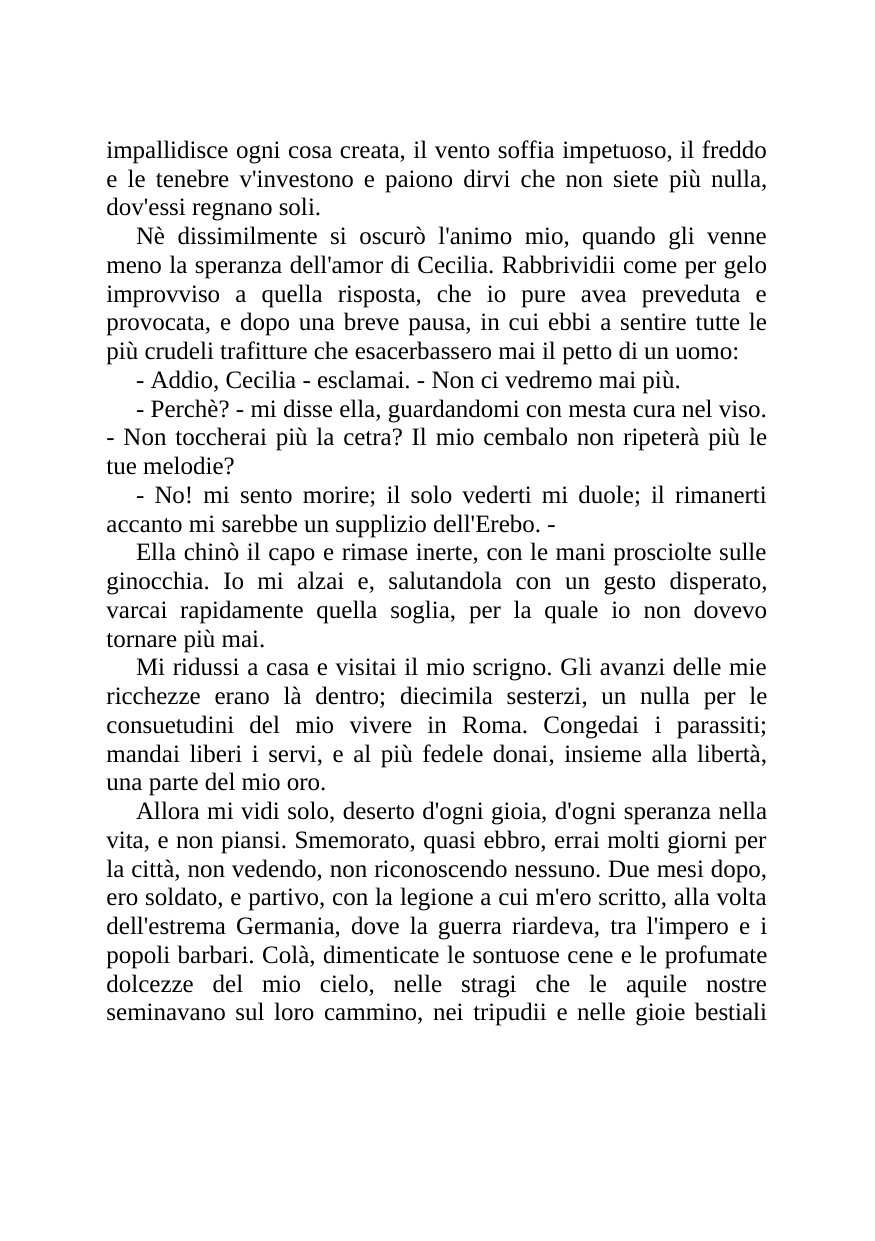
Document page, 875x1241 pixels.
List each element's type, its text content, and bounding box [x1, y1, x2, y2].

text impallidisce ogni cosa creata, il vento soffia impetuoso, il freddo e le tenebre v'investono e paiono dirvi che non siete più nulla, dov'essi regnano soli. [106, 135, 768, 221]
text Mi ridussi a casa e visitai il mio scrigno. Gli avanzi delle mie ricchezze erano là dentro; diecimila sesterzi, un nulla per le consuetudini del mio vivere in Roma. Congedai i parassiti; mandai liberi i servi, e al più fedele donai, insieme alla libertà, una parte del mio oro. [106, 652, 768, 796]
text Allora mi vidi solo, deserto d'ogni gioia, d'ogni speranza nella vita, e non piansi. Smemorato, quasi ebbro, errai molti giorni per la città, non vedendo, non riconoscendo nessuno. Due mesi dopo, ero soldato, e partivo, con la legione a cui m'ero scritto, alla volta dell'estrema Germania, dove la guerra riardeva, tra l'impero e i popoli barbari. Colà, dimenticate le sontuose cene e le profumate dolcezze del mio cielo, nelle stragi che le aquile nostre seminavano sul loro cammino, nei tripudii e nelle gioie bestiali [106, 796, 768, 1026]
text Nè dissimilmente si oscurò l'animo mio, quando gli venne meno la speranza dell'amor di Cecilia. Rabbrividii come per gelo improvviso a quella risposta, che io pure avea preveduta e provocata, e dopo una breve pausa, in cui ebbi a sentire tutte le più crudeli trafitture che esacerbassero mai il petto di un uomo: [106, 221, 768, 365]
text - Perchè? - mi disse ella, guardandomi con mesta cura nel viso. - Non toccherai più la cetra? Il mio cembalo non ripeterà più le tue melodie? [106, 394, 768, 480]
text - No! mi sento morire; il solo vederti mi duole; il rimanerti accanto mi sarebbe un supplizio dell'Erebo. - [106, 480, 768, 537]
text Ella chinò il capo e rimase inerte, con le mani prosciolte sulle ginocchia. Io mi alzai e, salutandola con un gesto disperato, varcai rapidamente quella soglia, per la quale io non dovevo tornare più mai. [106, 537, 768, 652]
text - Addio, Cecilia - esclamai. - Non ci vedremo mai più. [106, 365, 768, 394]
